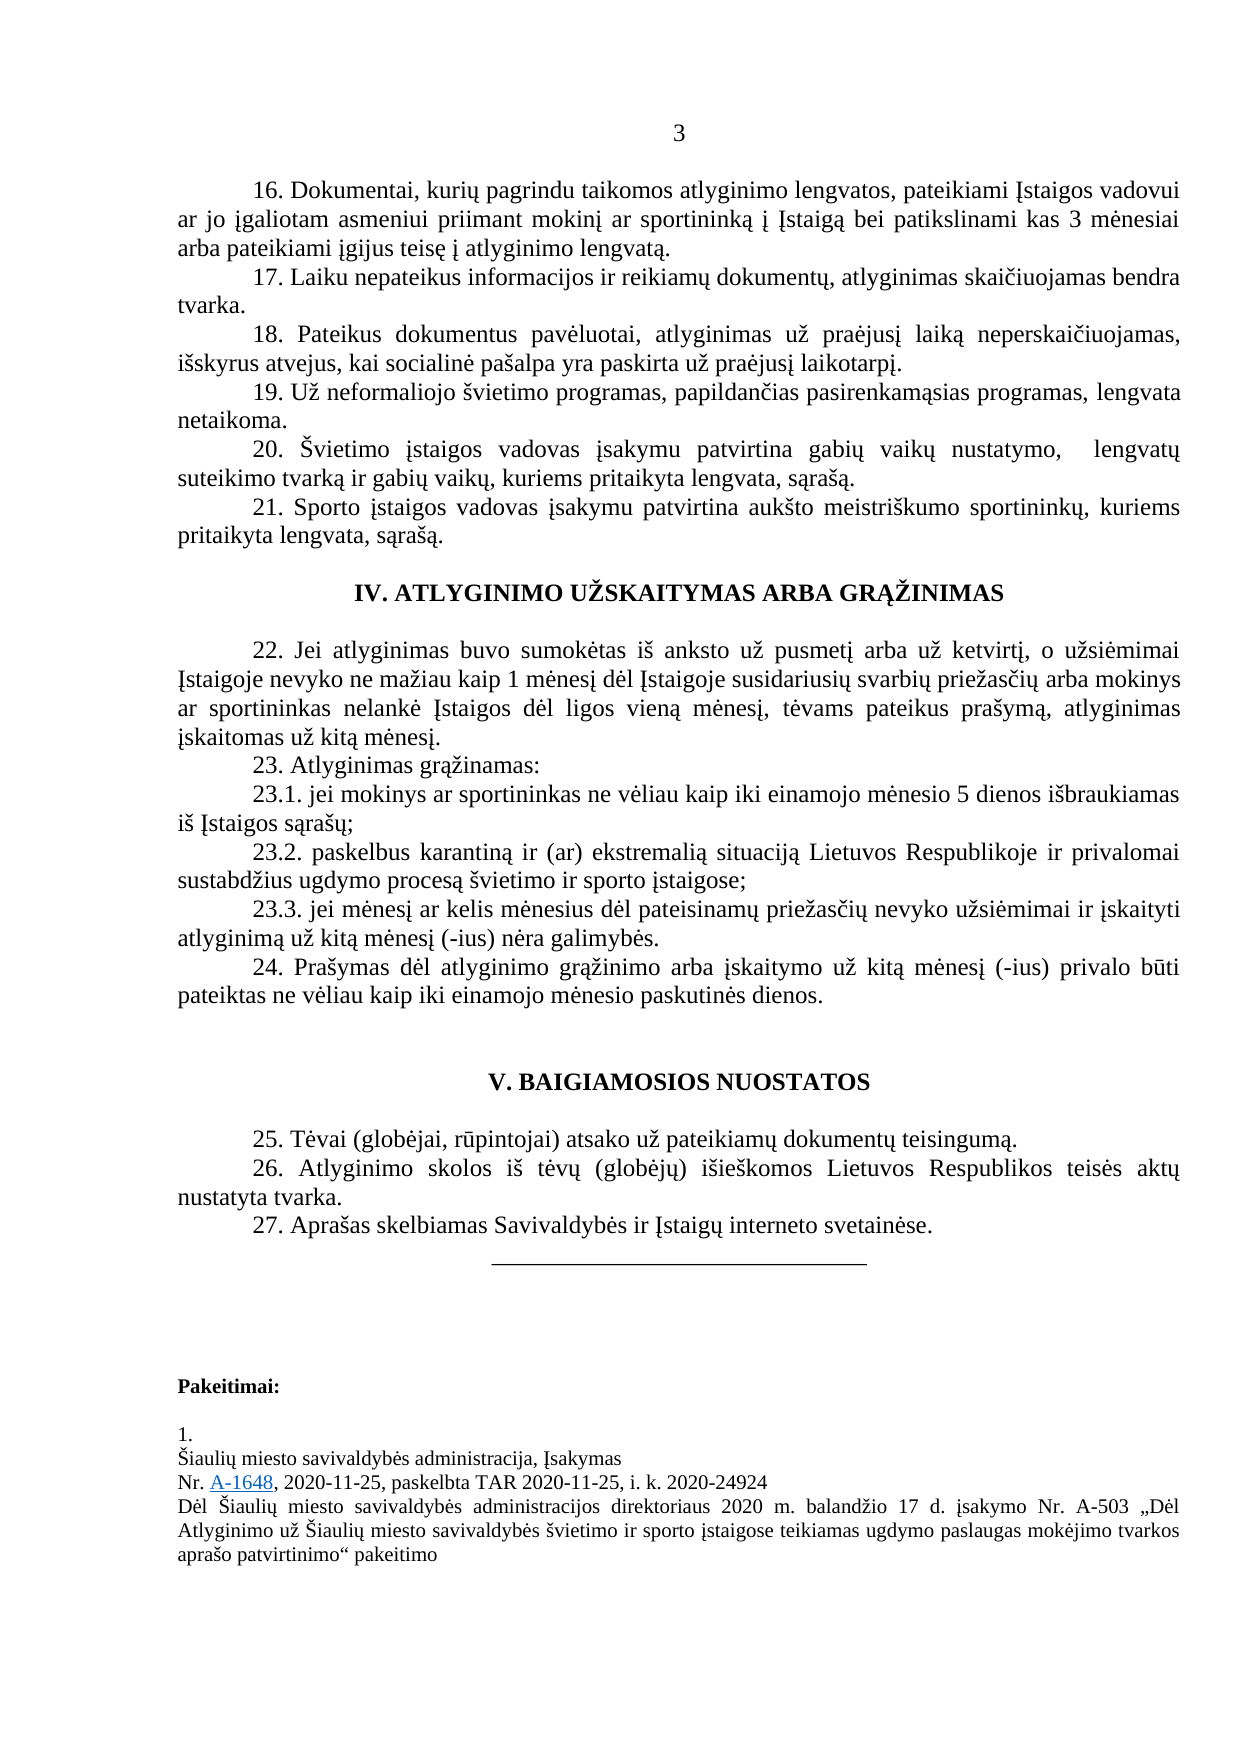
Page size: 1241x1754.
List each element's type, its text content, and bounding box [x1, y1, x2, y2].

text 1. [177, 1422, 1181, 1446]
text 21. Sporto įstaigos vadovas įsakymu patvirtina aukšto meistriškumo sportininkų, kuriems pritaikyta lengvata, sąrašą. [177, 492, 1181, 549]
text 18. Pateikus dokumentus pavėluotai, atlyginimas už praėjusį laiką neperskaičiuojamas, išskyrus atvejus, kai socialinė pašalpa yra paskirta už praėjusį laikotarpį. [177, 319, 1181, 377]
text IV. ATLYGINIMO UŽSKAITYMAS ARBA GRĄŽINIMAS [177, 578, 1181, 607]
text Dėl Šiaulių miesto savivaldybės administracijos direktoriaus 2020 m. balandžio 17 d. įsakymo Nr. A-503 „Dėl Atlyginimo už Šiaulių miesto savivaldybės švietimo ir sporto įstaigose teikiamas ugdymo paslaugas mokėjimo tvarkos aprašo patvirtinimo“ pakeitimo [177, 1494, 1181, 1566]
text 23.2. paskelbus karantiną ir (ar) ekstremalią situaciją Lietuvos Respublikoje ir privalomai sustabdžius ugdymo procesą švietimo ir sporto įstaigose; [177, 837, 1181, 894]
text 17. Laiku nepateikus informacijos ir reikiamų dokumentų, atlyginimas skaičiuojamas bendra tvarka. [177, 262, 1181, 319]
text 24. Prašymas dėl atlyginimo grąžinimo arba įskaitymo už kitą mėnesį (-ius) privalo būti pateiktas ne vėliau kaip iki einamojo mėnesio paskutinės dienos. [177, 952, 1181, 1009]
text 27. Aprašas skelbiamas Savivaldybės ir Įstaigų interneto svetainėse. [177, 1211, 1181, 1239]
text 16. Dokumentai, kurių pagrindu taikomos atlyginimo lengvatos, pateikiami Įstaigos vadovui ar jo įgaliotam asmeniui priimant mokinį ar sportininką į Įstaigą bei patikslinami kas 3 mėnesiai arba pateikiami įgijus teisę į atlyginimo lengvatą. [177, 176, 1181, 262]
text V. BAIGIAMOSIOS NUOSTATOS [177, 1067, 1181, 1096]
text Šiaulių miesto savivaldybės administracija, Įsakymas [177, 1446, 1181, 1470]
text 26. Atlyginimo skolos iš tėvų (globėjų) išieškomos Lietuvos Respublikos teisės aktų nustatyta tvarka. [177, 1153, 1181, 1211]
text Nr. A-1648, 2020-11-25, paskelbta TAR 2020-11-25, i. k. 2020-24924 [177, 1470, 1181, 1494]
text 23. Atlyginimas grąžinamas: [177, 751, 1181, 779]
text 23.3. jei mėnesį ar kelis mėnesius dėl pateisinamų priežasčių nevyko užsiėmimai ir įskaityti atlyginimą už kitą mėnesį (-ius) nėra galimybės. [177, 894, 1181, 952]
text 23.1. jei mokinys ar sportininkas ne vėliau kaip iki einamojo mėnesio 5 dienos išbraukiamas iš Įstaigos sąrašų; [177, 779, 1181, 837]
text 25. Tėvai (globėjai, rūpintojai) atsako už pateikiamų dokumentų teisingumą. [177, 1124, 1181, 1153]
text ______________________________ [177, 1239, 1181, 1268]
text 20. Švietimo įstaigos vadovas įsakymu patvirtina gabių vaikų nustatymo, lengvatų suteikimo tvarką ir gabių vaikų, kuriems pritaikyta lengvata, sąrašą. [177, 434, 1181, 492]
text 22. Jei atlyginimas buvo sumokėtas iš anksto už pusmetį arba už ketvirtį, o užsiėmimai Įstaigoje nevyko ne mažiau kaip 1 mėnesį dėl Įstaigoje susidariusių svarbių priežasčių arba mokinys ar sportininkas nelankė Įstaigos dėl ligos vieną mėnesį, tėvams pateikus prašymą, atlyginimas įskaitomas už kitą mėnesį. [177, 636, 1181, 751]
text Pakeitimai: [177, 1374, 1181, 1398]
text 19. Už neformaliojo švietimo programas, papildančias pasirenkamąsias programas, lengvata netaikoma. [177, 377, 1181, 434]
